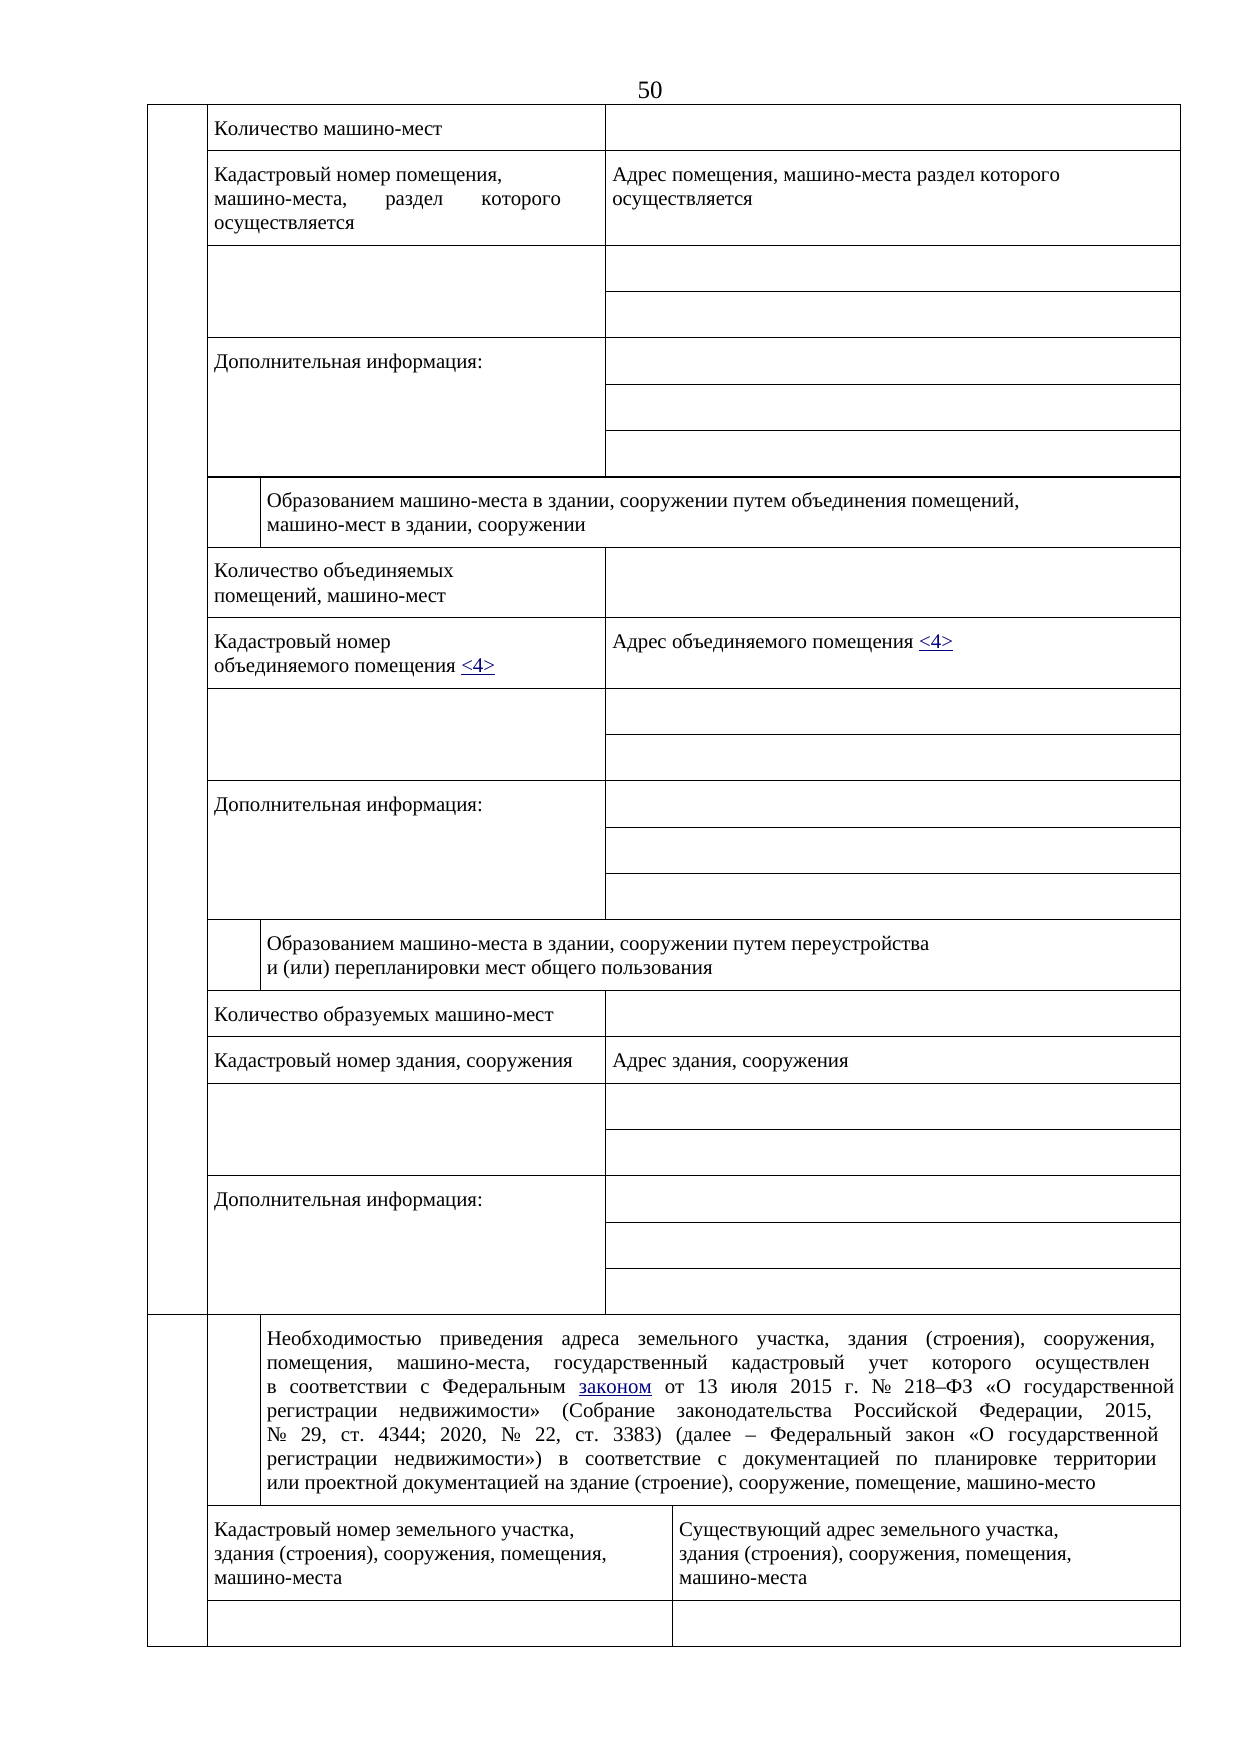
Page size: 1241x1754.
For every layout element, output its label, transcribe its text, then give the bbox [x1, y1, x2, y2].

table_cell [606, 292, 1180, 337]
table_cell Дополнительная информация: [208, 1176, 605, 1314]
table_cell [606, 991, 1180, 1036]
table_cell Кадастровый номер объединяемого помещения <4> [208, 618, 605, 688]
table_cell [606, 385, 1180, 430]
table_cell [606, 1084, 1180, 1129]
table_cell Необходимостью приведения адреса земельного участка, здания (строения), сооружения, помещения, машино-места, государственный кадастровый учет которого осуществлен в соответствии с Федеральным законом от 13 июля 2015 г. № 218–ФЗ «О государственной регистрации недвижимости» (Собрание законодательства Российской Федерации, 2015, № 29, ст. 4344; 2020, № 22, ст. 3383) (далее – Федеральный закон «О государственной регистрации недвижимости») в соответствие с документацией по планировке территории или проектной документацией на здание (строение), сооружение, помещение, машино-место [261, 1315, 1180, 1505]
table_cell [148, 1315, 207, 1646]
table_cell [606, 874, 1180, 919]
table_cell Количество машино-мест [208, 105, 605, 150]
table_cell [606, 735, 1180, 780]
table_cell Адрес здания, сооружения [606, 1037, 1180, 1082]
table_cell [148, 105, 207, 1314]
table_cell [606, 338, 1180, 384]
table_cell [606, 1223, 1180, 1268]
table_cell Кадастровый номер помещения, машино-места, раздел которого осуществляется [208, 151, 605, 244]
table_cell Дополнительная информация: [208, 781, 605, 919]
table_cell Кадастровый номер земельного участка, здания (строения), сооружения, помещения, машино-места [208, 1506, 672, 1599]
table_cell Дополнительная информация: [208, 338, 605, 476]
table_cell [606, 828, 1180, 873]
table_cell Кадастровый номер здания, сооружения [208, 1037, 605, 1082]
table_cell [208, 246, 605, 337]
table_cell [208, 478, 260, 547]
table_cell [606, 548, 1180, 617]
table_cell [606, 1130, 1180, 1175]
table_cell [606, 1176, 1180, 1222]
table_cell Количество образуемых машино-мест [208, 991, 605, 1036]
table_cell [208, 920, 260, 990]
table_cell [606, 689, 1180, 734]
table_cell [208, 689, 605, 780]
table_cell Адрес объединяемого помещения <4> [606, 618, 1180, 688]
table_cell [606, 431, 1180, 476]
table_cell [673, 1601, 1180, 1646]
table_cell [606, 105, 1180, 150]
table_cell Количество объединяемых помещений, машино-мест [208, 548, 605, 617]
table_cell Существующий адрес земельного участка, здания (строения), сооружения, помещения, машино-места [673, 1506, 1180, 1599]
table_cell [208, 1315, 260, 1505]
table_cell [208, 1601, 672, 1646]
table_cell [606, 781, 1180, 827]
table_cell [208, 1084, 605, 1175]
table_cell Адрес помещения, машино-места раздел которого осуществляется [606, 151, 1180, 244]
table_cell [606, 246, 1180, 291]
table_cell [606, 1269, 1180, 1314]
table_cell Образованием машино-места в здании, сооружении путем переустройства и (или) перепланировки мест общего пользования [261, 920, 1180, 990]
table_cell Образованием машино-места в здании, сооружении путем объединения помещений, машино-мест в здании, сооружении [261, 478, 1180, 547]
